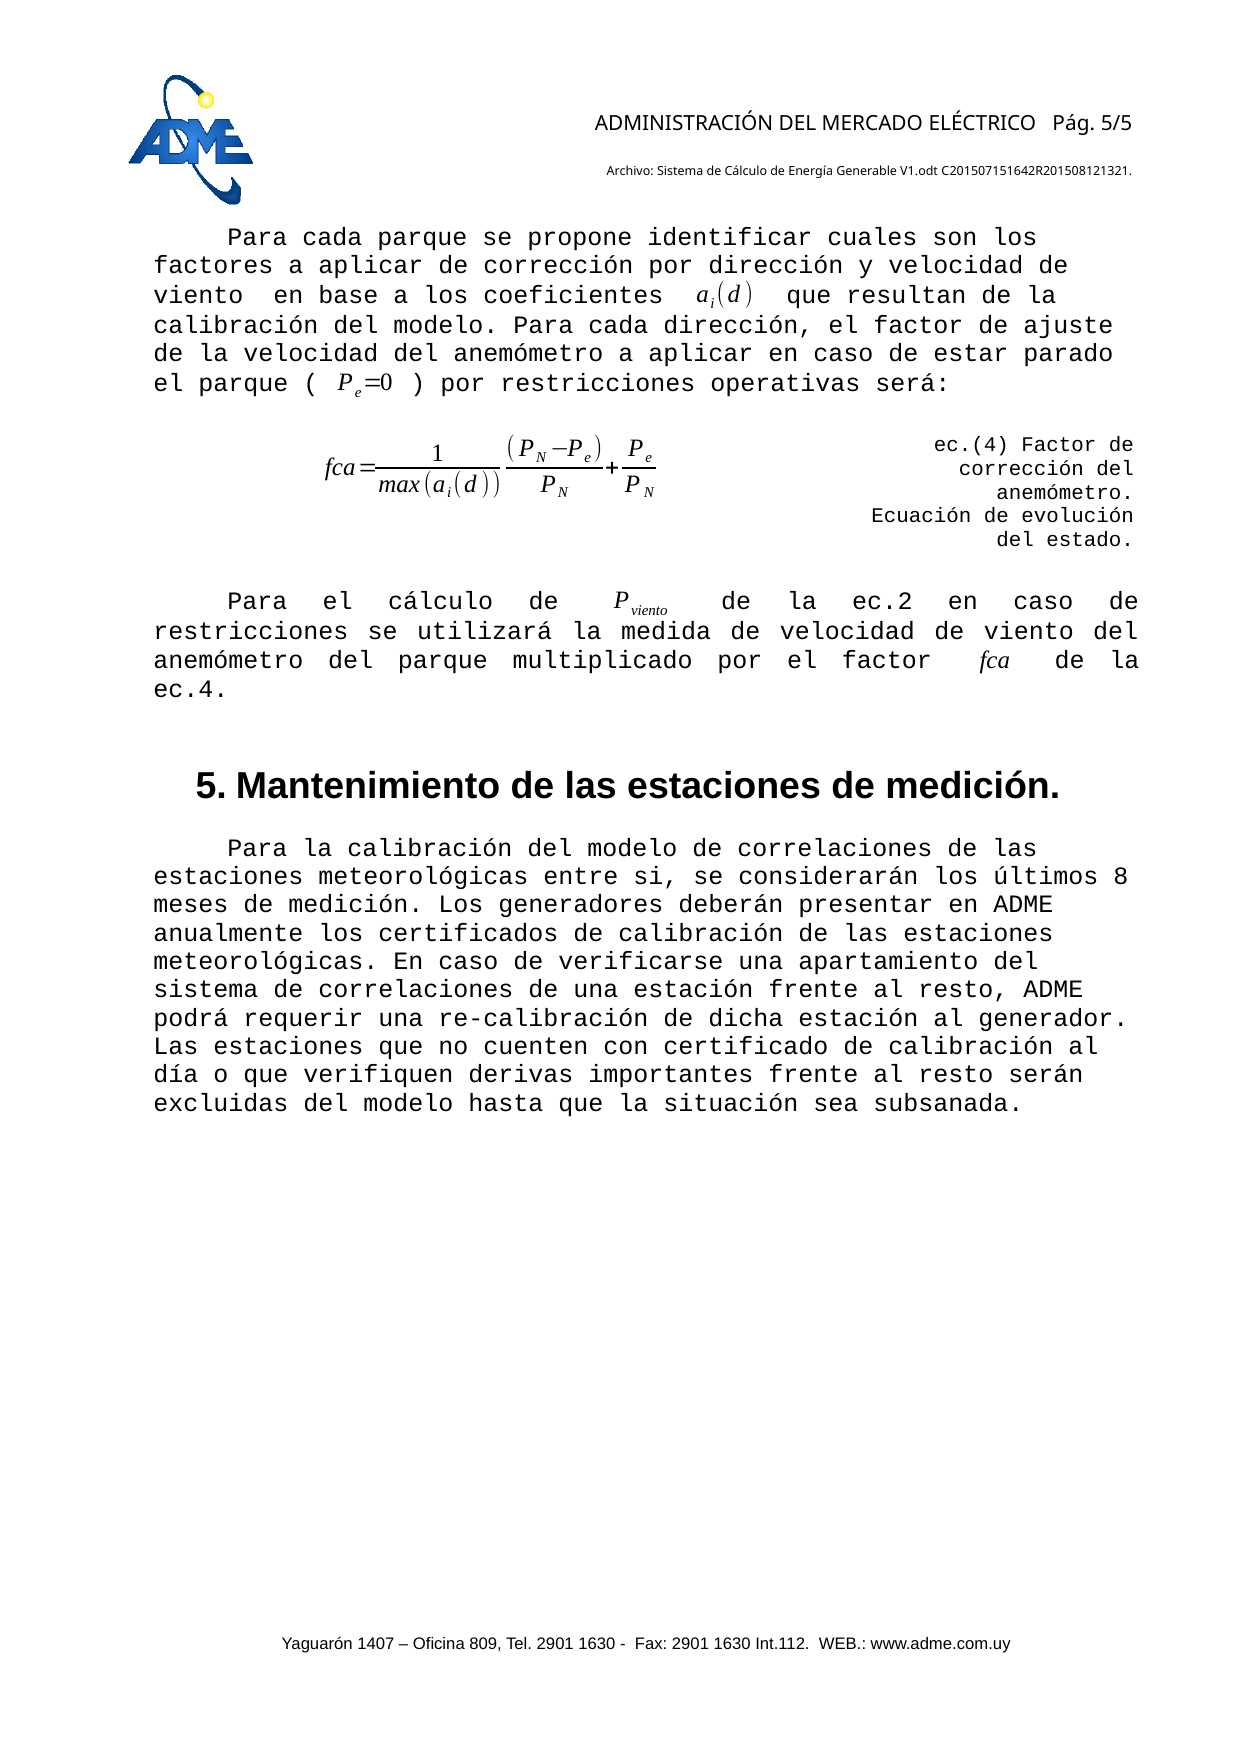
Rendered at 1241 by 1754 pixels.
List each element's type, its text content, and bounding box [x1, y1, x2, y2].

table_header ec.(4) Factor de corrección del anemómetro. Ecuación de evolución del estado. [825, 429, 1139, 558]
text Para cada parque se propone identificar cuales son los factores a aplicar de corrección por dirección y velocidad de viento en base a los coeficientes que resultan de la calibración del modelo. Para cada dirección, el factor de ajuste de la velocidad del anemómetro a aplicar en caso de estar parado el parque () por restricciones operativas será: [153, 224, 1139, 400]
text Para la calibración del modelo de correlaciones de las estaciones meteorológicas entre si, se considerarán los últimos 8 meses de medición. Los generadores deberán presentar en ADME anualmente los certificados de calibración de las estaciones meteorológicas. En caso de verificarse una apartamiento del sistema de correlaciones de una estación frente al resto, ADME podrá requerir una re-calibración de dicha estación al generador. Las estaciones que no cuenten con certificado de calibración al día o que verifiquen derivas importantes frente al resto serán excluidas del modelo hasta que la situación sea subsanada. [153, 835, 1139, 1118]
subtitle Mantenimiento de las estaciones de medición. [171, 764, 1139, 807]
table_header [153, 429, 825, 558]
text Para el cálculo de de la ec.2 en caso de restricciones se utilizará la medida de velocidad de viento del anemómetro del parque multiplicado por el factor de la ec.4. [153, 587, 1139, 705]
picture [128, 75, 257, 207]
